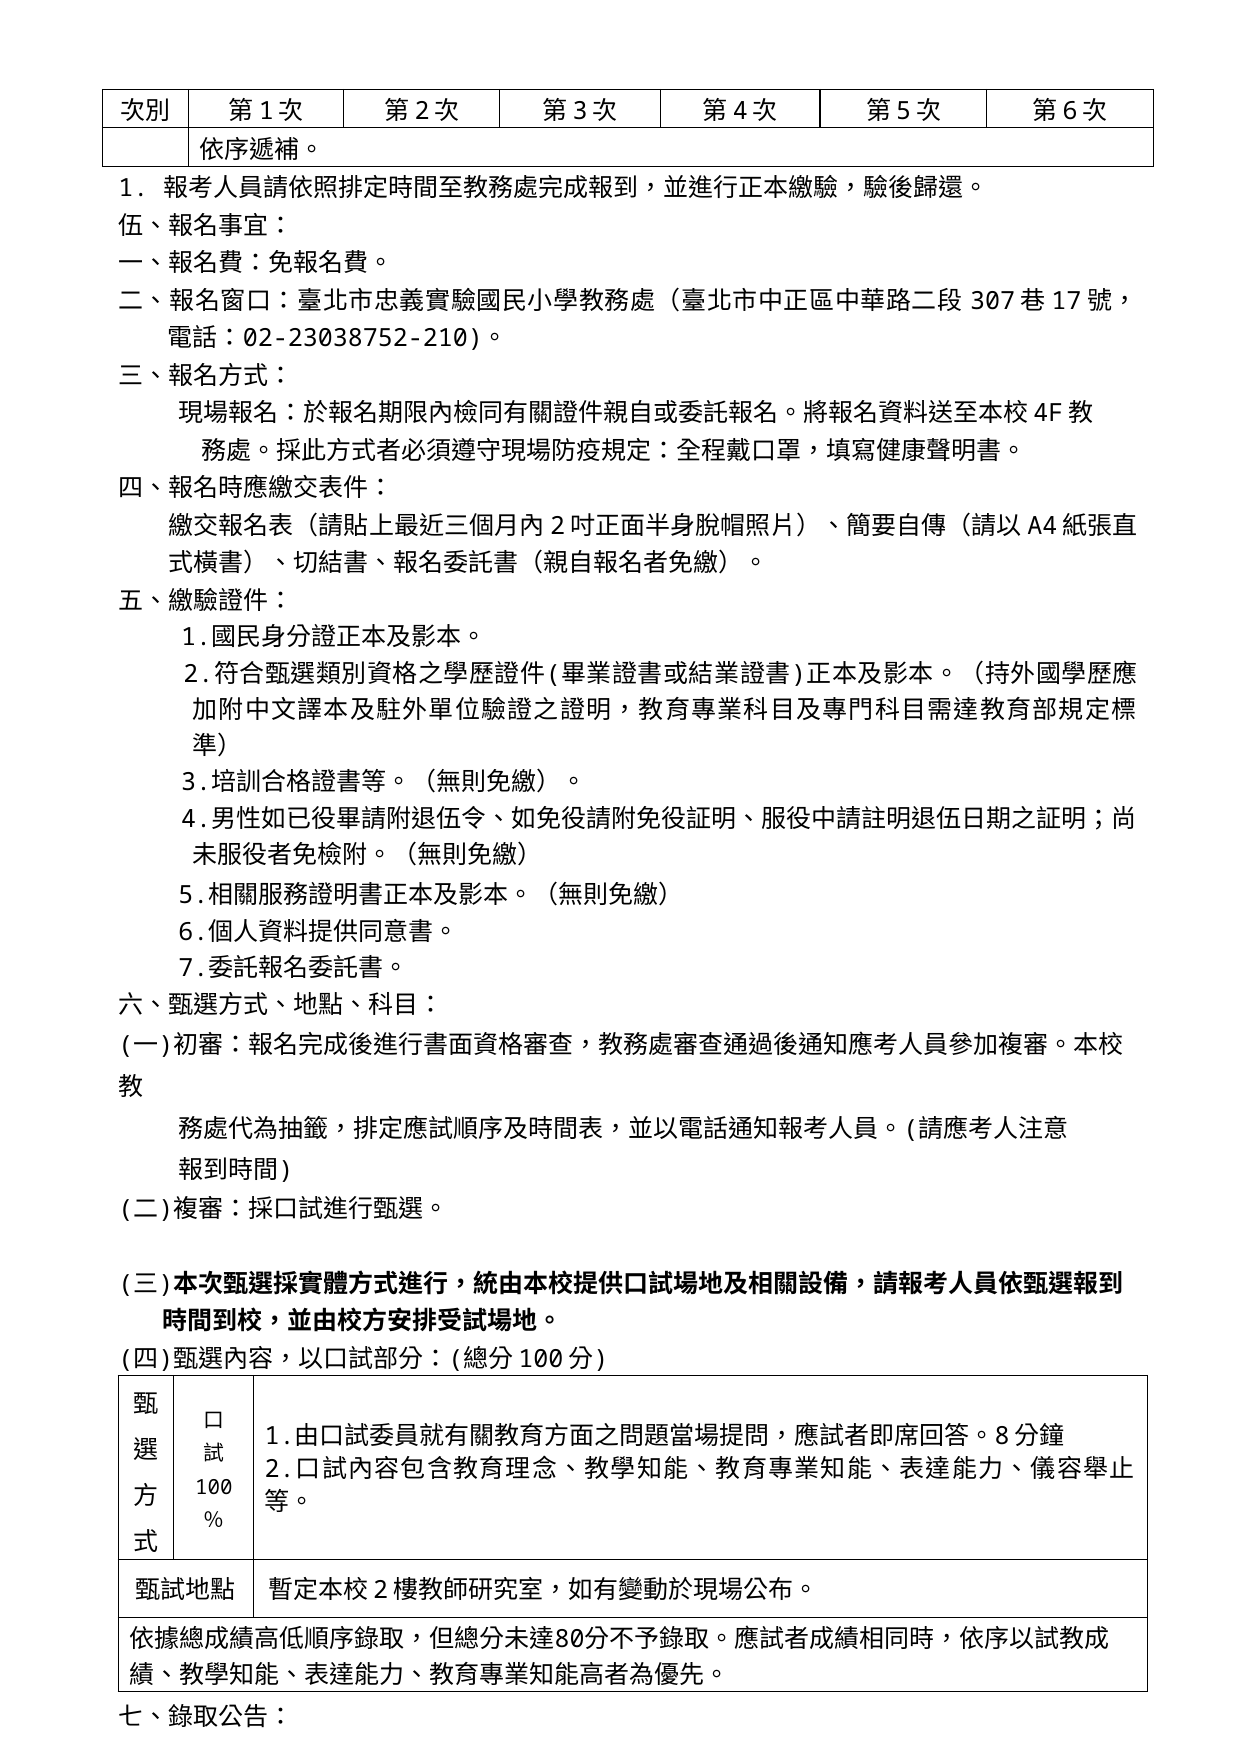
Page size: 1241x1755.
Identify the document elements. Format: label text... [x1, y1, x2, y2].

text 5.相關服務證明書正本及影本。（無則免繳） [118, 871, 1137, 912]
text 7.委託報名委託書。 [118, 948, 1137, 983]
text 六、甄選方式、地點、科目： [118, 983, 1137, 1021]
text 伍、報名事宜： [118, 204, 1137, 242]
text 4.男性如已役畢請附退伍令、如免役請附免役証明、服役中請註明退伍日期之証明；尚未服役者免檢附。（無則免繳） [106, 798, 1137, 871]
text 1. 報考人員請依照排定時間至教務處完成報到，並進行正本繳驗，驗後歸還。 [118, 167, 1137, 204]
table_header 次別 [103, 90, 188, 127]
text 報到時間) [118, 1146, 1137, 1187]
table_cell [103, 128, 188, 166]
table_header 第2次 [344, 90, 499, 127]
text 現場報名：於報名期限內檢同有關證件親自或委託報名。將報名資料送至本校4F教 [118, 392, 1137, 429]
table_header 第1次 [189, 90, 343, 127]
table_header 第5次 [821, 90, 986, 127]
text 3.培訓合格證書等。（無則免繳）。 [106, 762, 1137, 798]
table_header 第3次 [500, 90, 660, 127]
text 七、錄取公告： [118, 1692, 1137, 1733]
text 一、報名費：免報名費。 [118, 242, 1137, 279]
text 三、報名方式： [118, 354, 1137, 392]
text 五、繳驗證件： [118, 579, 1137, 617]
table_header 第4次 [661, 90, 819, 127]
table_header 1.由口試委員就有關教育方面之問題當場提問，應試者即席回答。8分鐘 2.口試內容包含教育理念、教學知能、教育專業知能、表達能力、儀容舉止等。 [254, 1376, 1147, 1559]
table_header 第6次 [987, 90, 1153, 127]
table_header 口 試 100％ [174, 1376, 253, 1559]
text (四)甄選內容，以口試部分：(總分100分) [118, 1337, 1137, 1375]
text (一)初審：報名完成後進行書面資格審查，教務處審查通過後通知應考人員參加複審。本校教 [118, 1021, 1137, 1104]
table_cell 甄試地點 [119, 1560, 253, 1617]
text 繳交報名表（請貼上最近三個月內2吋正面半身脫帽照片）、簡要自傳（請以A4紙張直式橫書）、切結書、報名委託書（親自報名者免繳）。 [168, 504, 1137, 579]
text 6.個人資料提供同意書。 [118, 912, 1137, 948]
text 務處代為抽籤，排定應試順序及時間表，並以電話通知報考人員。(請應考人注意 [118, 1104, 1137, 1146]
text 務處。採此方式者必須遵守現場防疫規定：全程戴口罩，填寫健康聲明書。 [156, 429, 1137, 467]
text (二)複審：採口試進行甄選。 [118, 1187, 1137, 1225]
text 2.符合甄選類別資格之學歷證件(畢業證書或結業證書)正本及影本。（持外國學歷應加附中文譯本及駐外單位驗證之證明，教育專業科目及專門科目需達教育部規定標準） [106, 653, 1137, 762]
table_cell 依序遞補。 [189, 128, 1153, 166]
text 四、報名時應繳交表件： [118, 467, 1137, 504]
text 二、報名窗口：臺北市忠義實驗國民小學教務處（臺北市中正區中華路二段307巷17號，電話：02-23038752-210)。 [118, 279, 1137, 354]
table_cell 暫定本校2樓教師研究室，如有變動於現場公布。 [254, 1560, 1147, 1617]
text 1.國民身分證正本及影本。 [106, 617, 1137, 653]
table_header 甄選方式 [119, 1376, 173, 1559]
table_cell 依據總成績高低順序錄取，但總分未達80分不予錄取。應試者成績相同時，依序以試教成績、教學知能、表達能力、教育專業知能高者為優先。 [119, 1618, 1147, 1691]
text (三)本次甄選採實體方式進行，統由本校提供口試場地及相關設備，請報考人員依甄選報到時間到校，並由校方安排受試場地。 [118, 1262, 1137, 1337]
